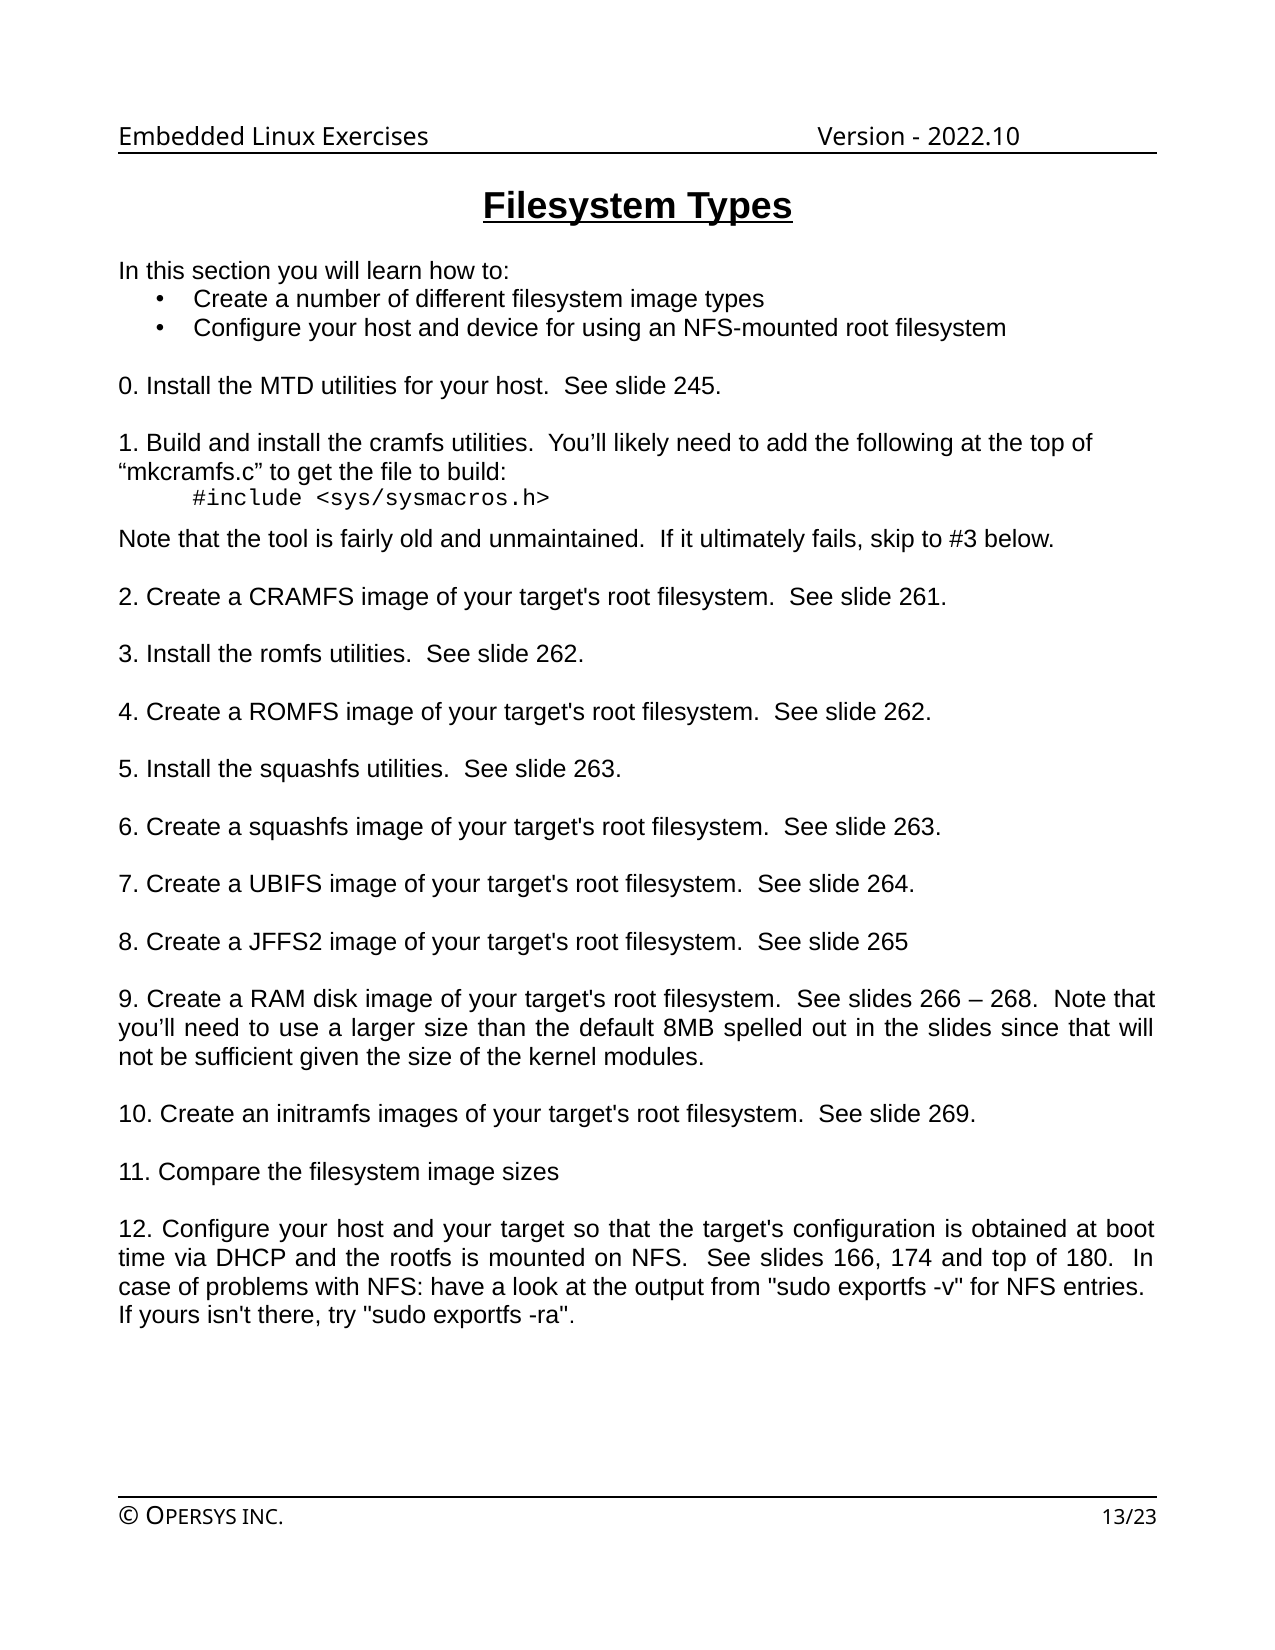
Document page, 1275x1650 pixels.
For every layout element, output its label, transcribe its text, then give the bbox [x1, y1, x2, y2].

text If yours isn't there, try "sudo exportfs -ra". [118, 1301, 1157, 1329]
text Filesystem Types [118, 184, 1157, 227]
text In this section you will learn how to: [118, 256, 1157, 284]
text #include <sys/sysmacros.h> [192, 486, 1157, 512]
text 9. Create a RAM disk image of your target's root filesystem. See slides 266 – 268. Note that you’ll need to use a larger size than the default 8MB spelled out in the slides since that will not be sufficient given the size of the kernel modules. [118, 984, 1157, 1071]
text 0. Install the MTD utilities for your host. See slide 245. [118, 371, 1157, 399]
list Configure your host and device for using an NFS-mounted root filesystem [156, 313, 1157, 342]
text 1. Build and install the cramfs utilities. You’ll likely need to add the following at the top of “mkcramfs.c” to get the file to build: [118, 428, 1157, 486]
text 11. Compare the filesystem image sizes [118, 1157, 1157, 1186]
text 12. Configure your host and your target so that the target's configuration is obtained at boot time via DHCP and the rootfs is mounted on NFS. See slides 166, 174 and top of 180. In case of problems with NFS: have a look at the output from "sudo exportfs -v" for NFS entries. [118, 1214, 1157, 1301]
text 5. Install the squashfs utilities. See slide 263. [118, 754, 1157, 783]
text 8. Create a JFFS2 image of your target's root filesystem. See slide 265 [118, 927, 1157, 956]
text 7. Create a UBIFS image of your target's root filesystem. See slide 264. [118, 869, 1157, 898]
text Note that the tool is fairly old and unmaintained. If it ultimately fails, skip to #3 below. [118, 524, 1157, 553]
list Create a number of different filesystem image types [156, 284, 1157, 313]
text 6. Create a squashfs image of your target's root filesystem. See slide 263. [118, 812, 1157, 841]
text 3. Install the romfs utilities. See slide 262. [118, 639, 1157, 668]
text 2. Create a CRAMFS image of your target's root filesystem. See slide 261. [118, 582, 1157, 611]
text 10. Create an initramfs images of your target's root filesystem. See slide 269. [118, 1099, 1157, 1128]
text 4. Create a ROMFS image of your target's root filesystem. See slide 262. [118, 697, 1157, 726]
